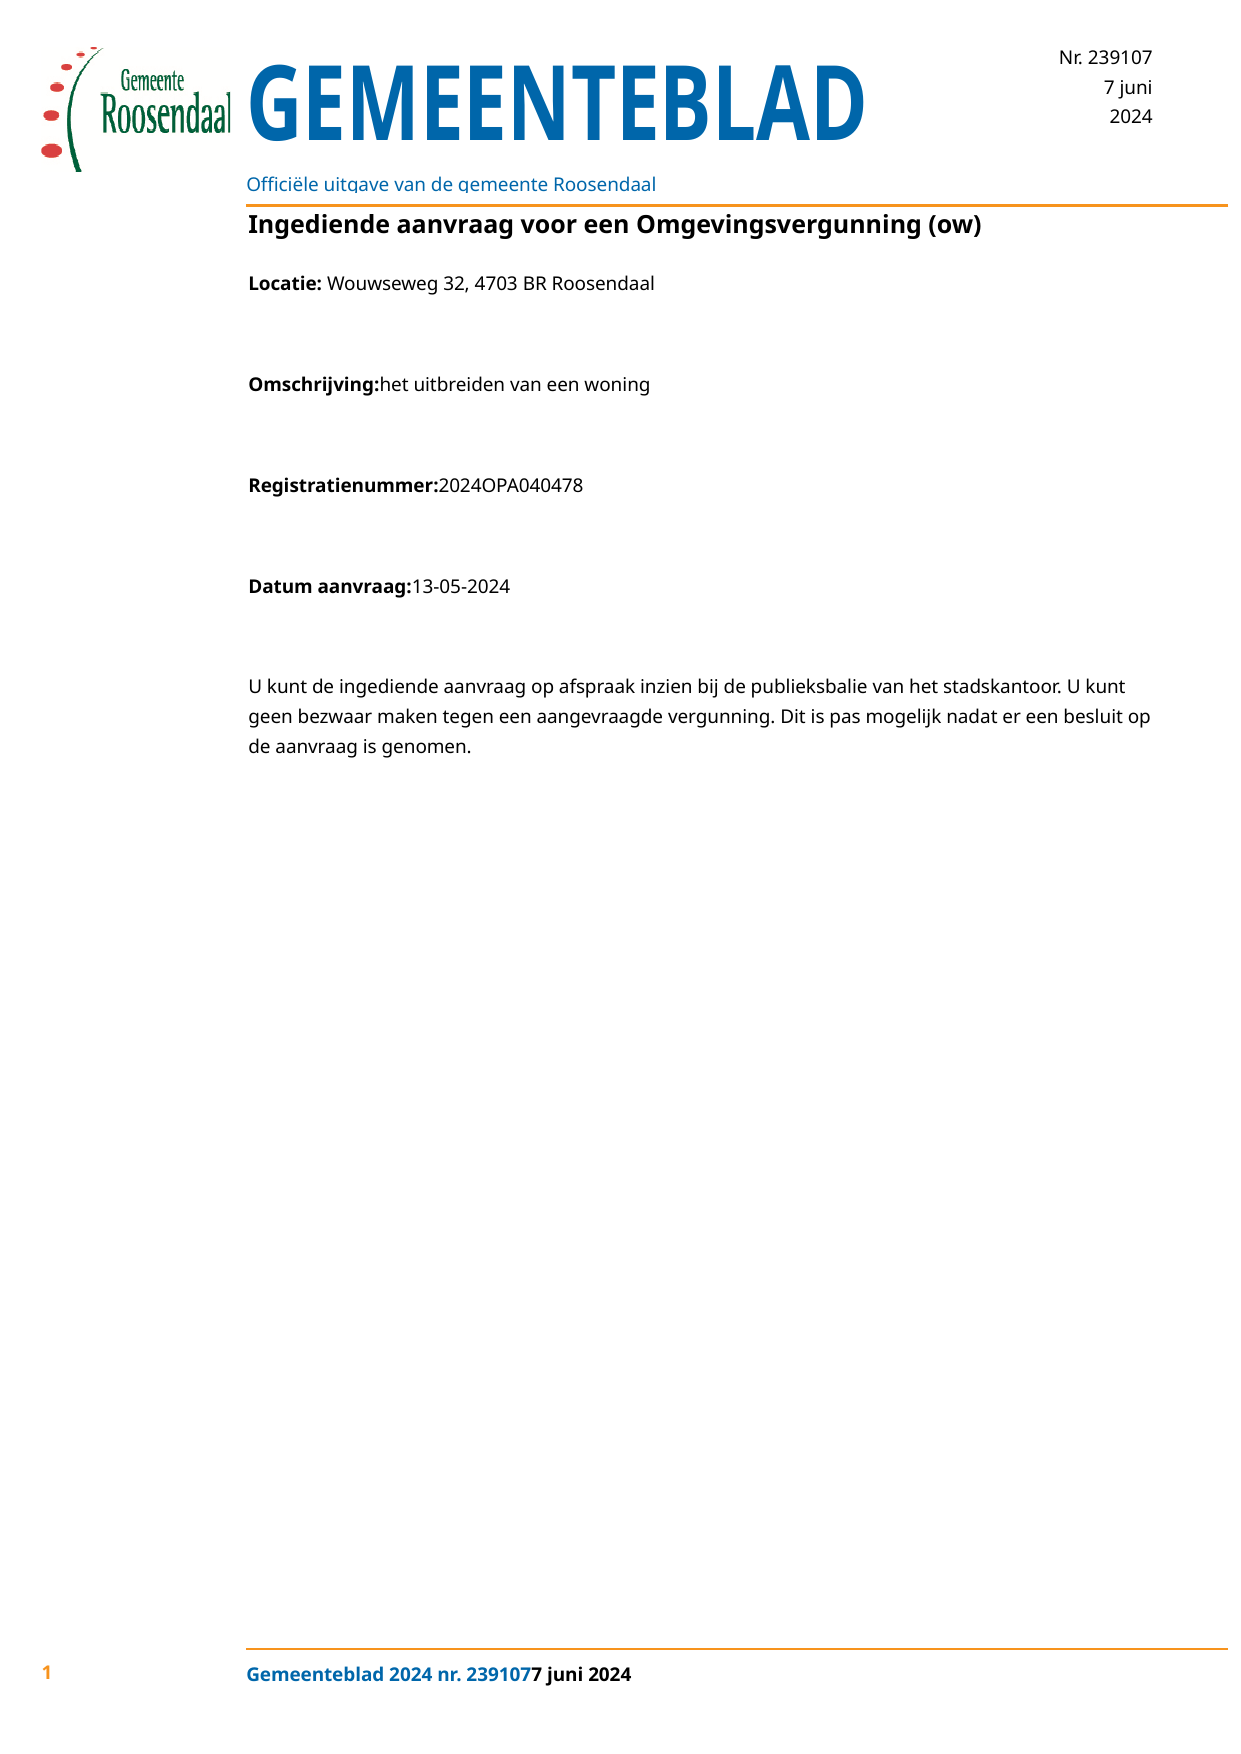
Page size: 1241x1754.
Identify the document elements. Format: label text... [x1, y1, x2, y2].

text Datum aanvraag:13-05-2024 [248, 573, 1152, 598]
text Ingediende aanvraag voor een Omgevingsvergunning (ow) [248, 207, 1152, 241]
text Registratienummer:2024OPA040478 [248, 472, 1152, 498]
picture [41, 47, 231, 172]
text Omschrijving:het uitbreiden van een woning [248, 371, 1152, 397]
text U kunt de ingediende aanvraag op afspraak inzien bij de publieksbalie van het stadskantoor. U kunt geen bezwaar maken tegen een aangevraagde vergunning. Dit is pas mogelijk nadat er een besluit op de aanvraag is genomen. [248, 674, 1152, 758]
text Locatie: Wouwseweg 32, 4703 BR Roosendaal [248, 270, 1152, 296]
